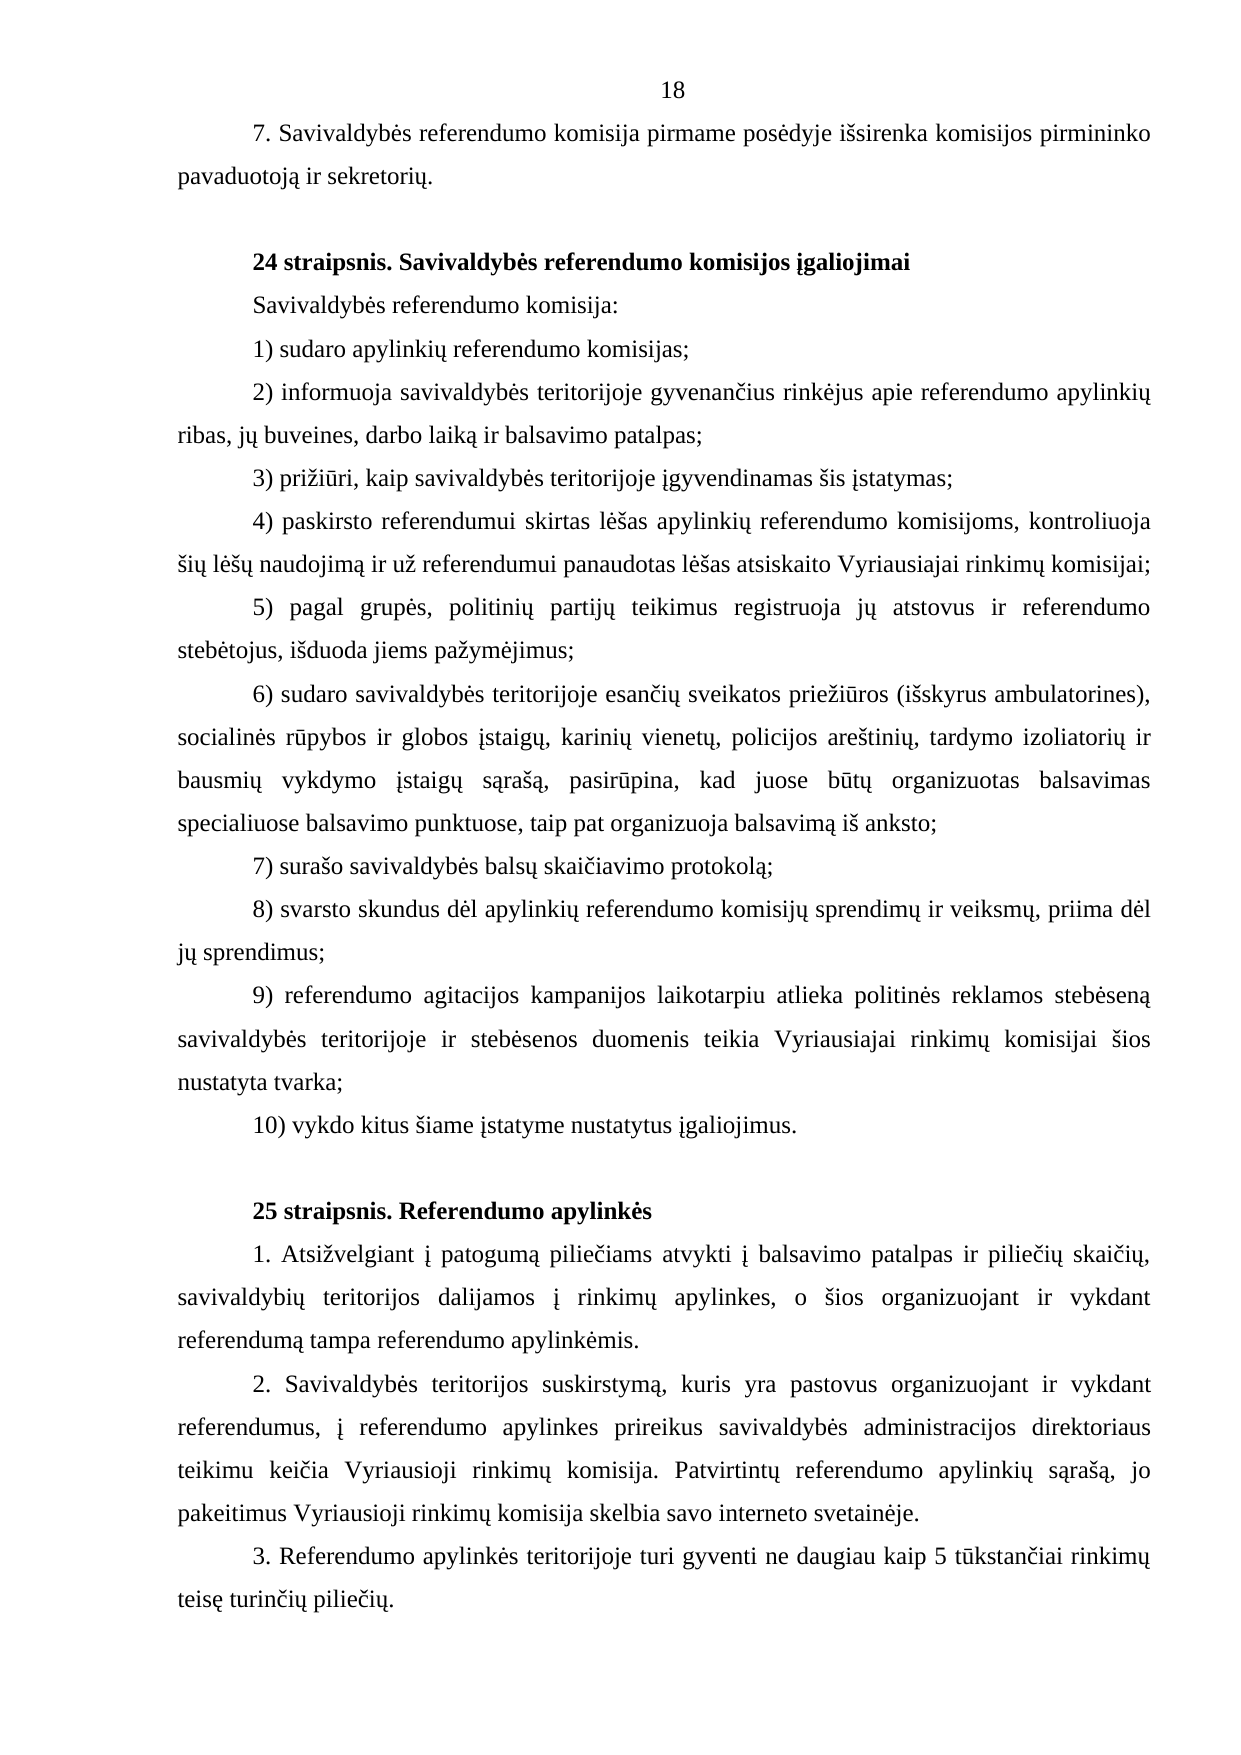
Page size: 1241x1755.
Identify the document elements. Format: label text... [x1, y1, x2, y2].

text 7. Savivaldybės referendumo komisija pirmame posėdyje išsirenka komisijos pirmininko pavaduotoją ir sekretorių. [177, 118, 1152, 190]
text 4) paskirsto referendumui skirtas lėšas apylinkių referendumo komisijoms, kontroliuoja šių lėšų naudojimą ir už referendumui panaudotas lėšas atsiskaito Vyriausiajai rinkimų komisijai; [177, 506, 1152, 578]
text 1. Atsižvelgiant į patogumą piliečiams atvykti į balsavimo patalpas ir piliečių skaičių, savivaldybių teritorijos dalijamos į rinkimų apylinkes, o šios organizuojant ir vykdant referendumą tampa referendumo apylinkėmis. [177, 1239, 1152, 1354]
text 8) svarsto skundus dėl apylinkių referendumo komisijų sprendimų ir veiksmų, priima dėl jų sprendimus; [177, 894, 1152, 966]
text 3. Referendumo apylinkės teritorijoje turi gyventi ne daugiau kaip 5 tūkstančiai rinkimų teisę turinčių piliečių. [177, 1541, 1152, 1613]
text 25 straipsnis. Referendumo apylinkės [177, 1196, 1152, 1225]
text 6) sudaro savivaldybės teritorijoje esančių sveikatos priežiūros (išskyrus ambulatorines), socialinės rūpybos ir globos įstaigų, karinių vienetų, policijos areštinių, tardymo izoliatorių ir bausmių vykdymo įstaigų sąrašą, pasirūpina, kad juose būtų organizuotas balsavimas specialiuose balsavimo punktuose, taip pat organizuoja balsavimą iš anksto; [177, 679, 1152, 837]
text 7) surašo savivaldybės balsų skaičiavimo protokolą; [177, 851, 1152, 880]
text 9) referendumo agitacijos kampanijos laikotarpiu atlieka politinės reklamos stebėseną savivaldybės teritorijoje ir stebėsenos duomenis teikia Vyriausiajai rinkimų komisijai šios nustatyta tvarka; [177, 981, 1152, 1096]
text 1) sudaro apylinkių referendumo komisijas; [177, 334, 1152, 362]
text 5) pagal grupės, politinių partijų teikimus registruoja jų atstovus ir referendumo stebėtojus, išduoda jiems pažymėjimus; [177, 592, 1152, 664]
text 2) informuoja savivaldybės teritorijoje gyvenančius rinkėjus apie referendumo apylinkių ribas, jų buveines, darbo laiką ir balsavimo patalpas; [177, 377, 1152, 449]
text 10) vykdo kitus šiame įstatyme nustatytus įgaliojimus. [177, 1110, 1152, 1139]
text 3) prižiūri, kaip savivaldybės teritorijoje įgyvendinamas šis įstatymas; [177, 463, 1152, 492]
text 24 straipsnis. Savivaldybės referendumo komisijos įgaliojimai [177, 247, 1152, 276]
text Savivaldybės referendumo komisija: [177, 291, 1152, 319]
text 2. Savivaldybės teritorijos suskirstymą, kuris yra pastovus organizuojant ir vykdant referendumus, į referendumo apylinkes prireikus savivaldybės administracijos direktoriaus teikimu keičia Vyriausioji rinkimų komisija. Patvirtintų referendumo apylinkių sąrašą, jo pakeitimus Vyriausioji rinkimų komisija skelbia savo interneto svetainėje. [177, 1369, 1152, 1527]
